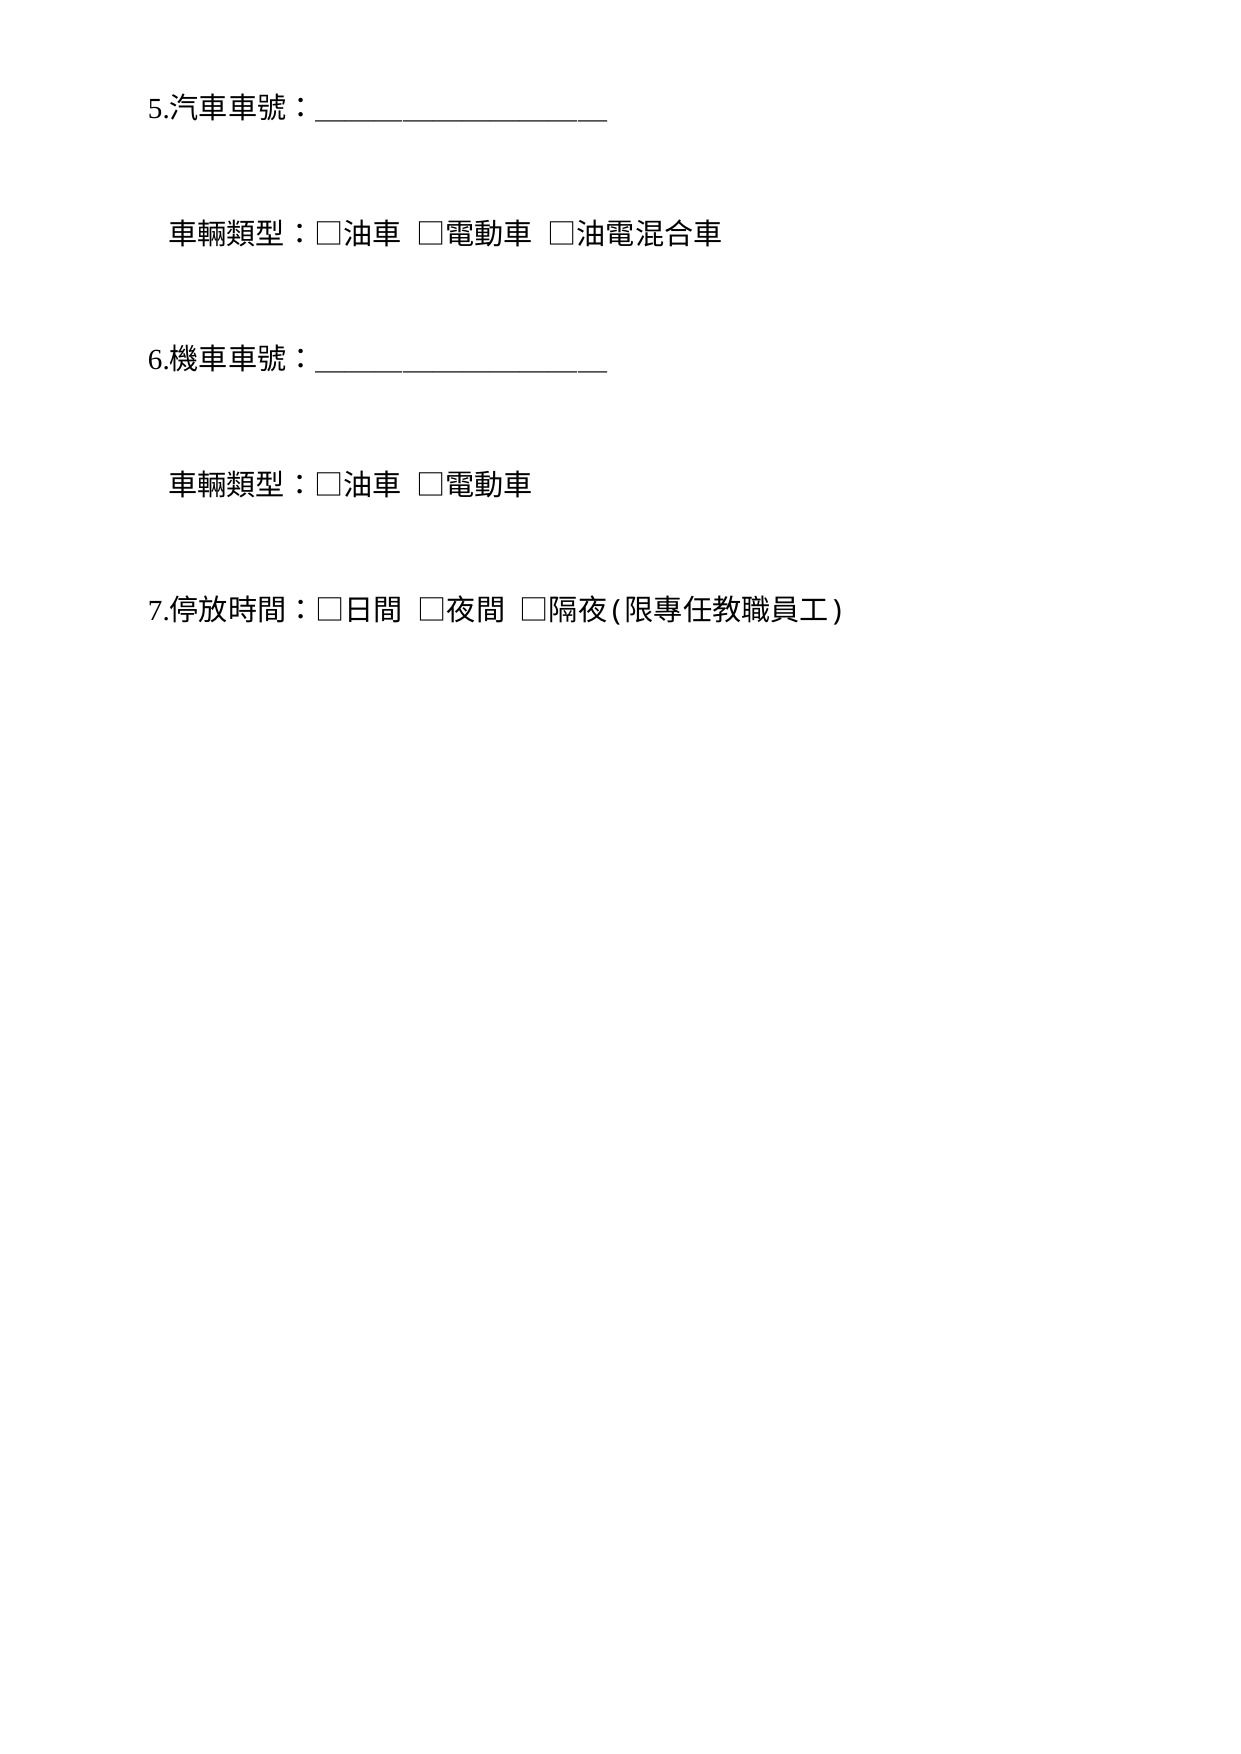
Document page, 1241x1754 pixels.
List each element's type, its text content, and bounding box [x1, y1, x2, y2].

text 6.機車車號：＿＿＿＿＿＿＿＿＿＿ [148, 315, 1107, 378]
text 車輛類型：□油車 □電動車 [148, 441, 1107, 503]
text 7.停放時間：□日間 □夜間 □隔夜(限專任教職員工) [148, 566, 1107, 629]
text 車輛類型：□油車 □電動車 □油電混合車 [148, 190, 1107, 252]
text 5.汽車車號：＿＿＿＿＿＿＿＿＿＿ [148, 64, 1107, 127]
